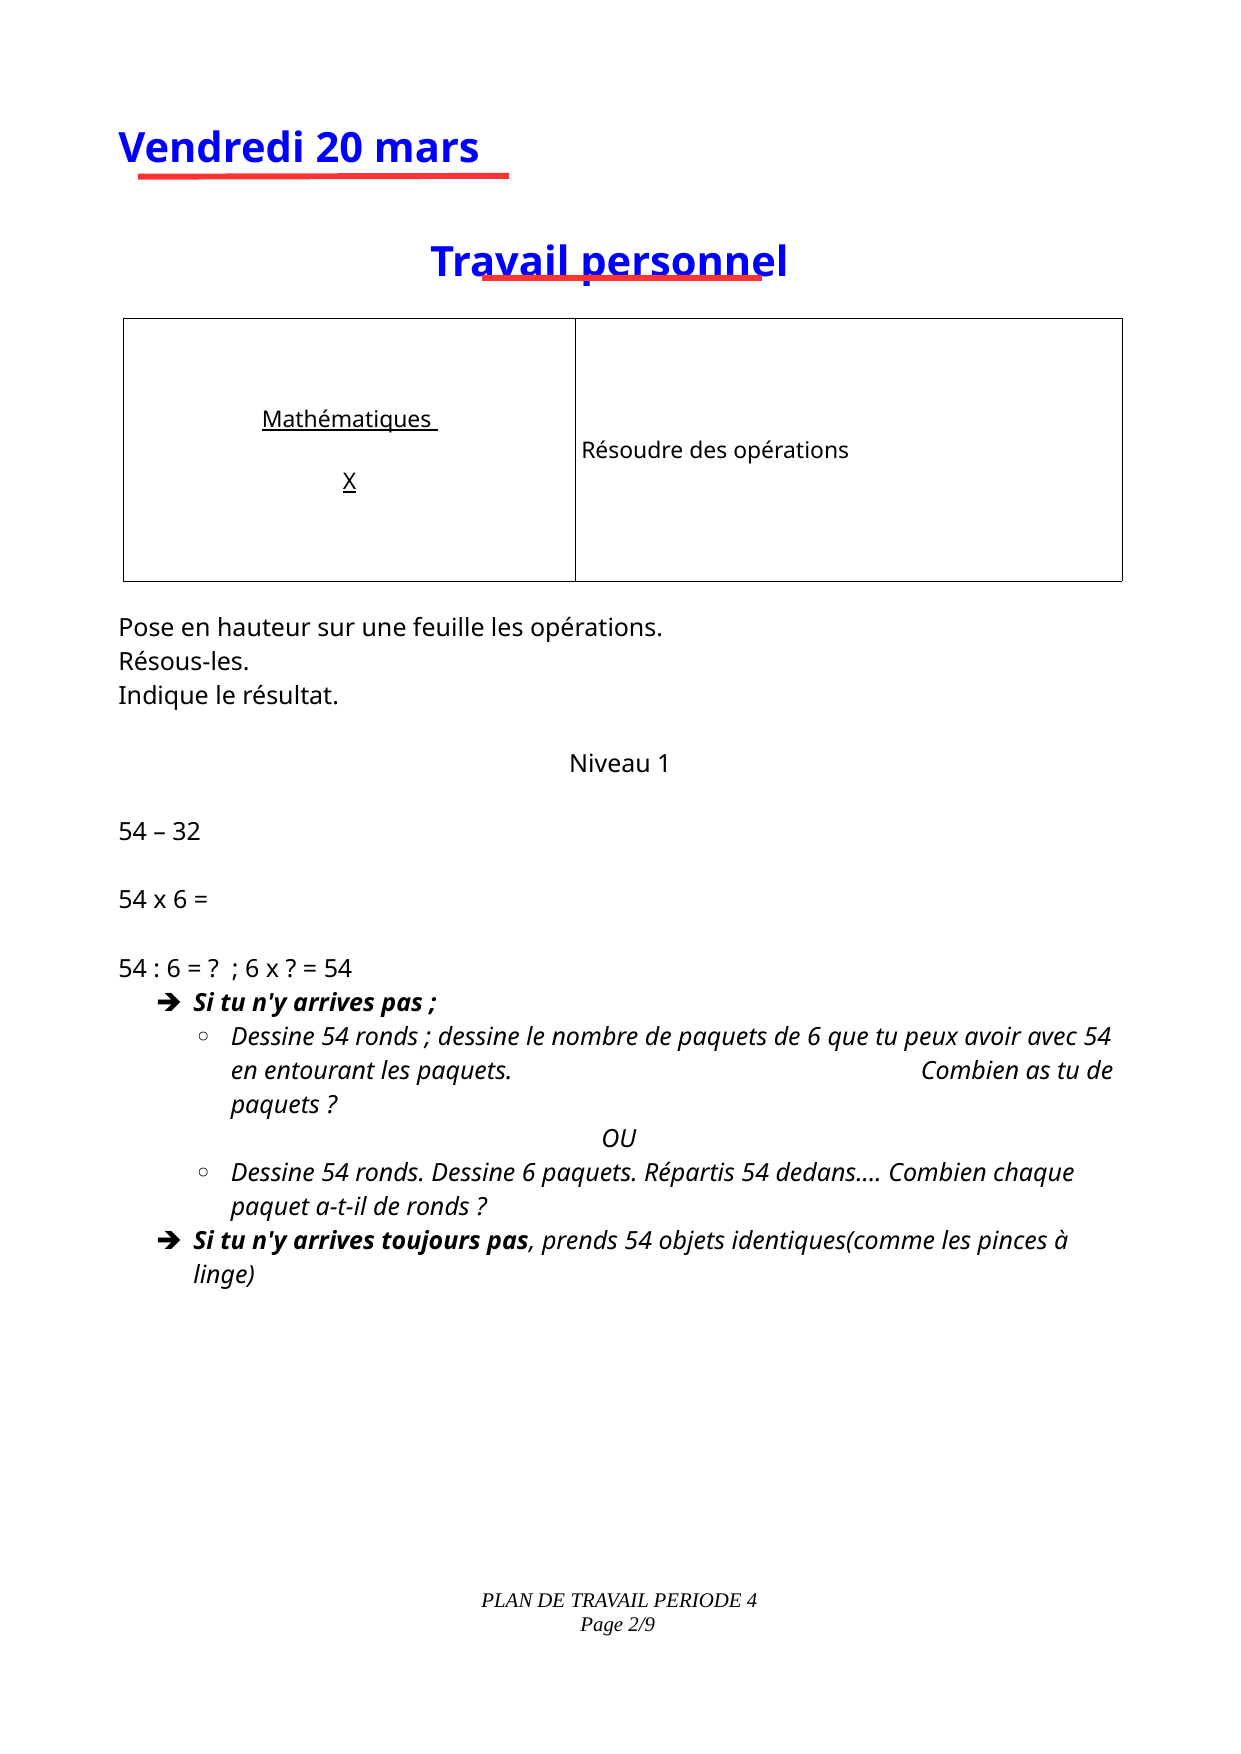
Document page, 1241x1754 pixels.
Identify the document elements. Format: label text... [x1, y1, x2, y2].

list Dessine 54 ronds ; dessine le nombre de paquets de 6 que tu peux avoir avec 54 en entourant les paquets. Combien as tu de paquets ? [193, 1018, 1122, 1121]
text OU [118, 1121, 1122, 1154]
table_header Résoudre des opérations [576, 319, 1122, 581]
text Indique le résultat. [118, 678, 1122, 712]
text Niveau 1 [118, 746, 1122, 780]
text Pose en hauteur sur une feuille les opérations. [118, 609, 1122, 644]
text 54 x 6 = [118, 882, 1122, 916]
table_header Mathématiques X [124, 319, 575, 581]
list Si tu n'y arrives toujours pas, prends 54 objets identiques(comme les pinces à linge) [156, 1223, 1122, 1291]
list Si tu n'y arrives pas ; [156, 984, 1122, 1018]
text 54 : 6 = ? ; 6 x ? = 54 [118, 950, 1122, 984]
text Résous-les. [118, 644, 1122, 678]
text 54 – 32 [118, 814, 1122, 848]
list Dessine 54 ronds. Dessine 6 paquets. Répartis 54 dedans.... Combien chaque paquet a-t-il de ronds ? [193, 1154, 1122, 1223]
